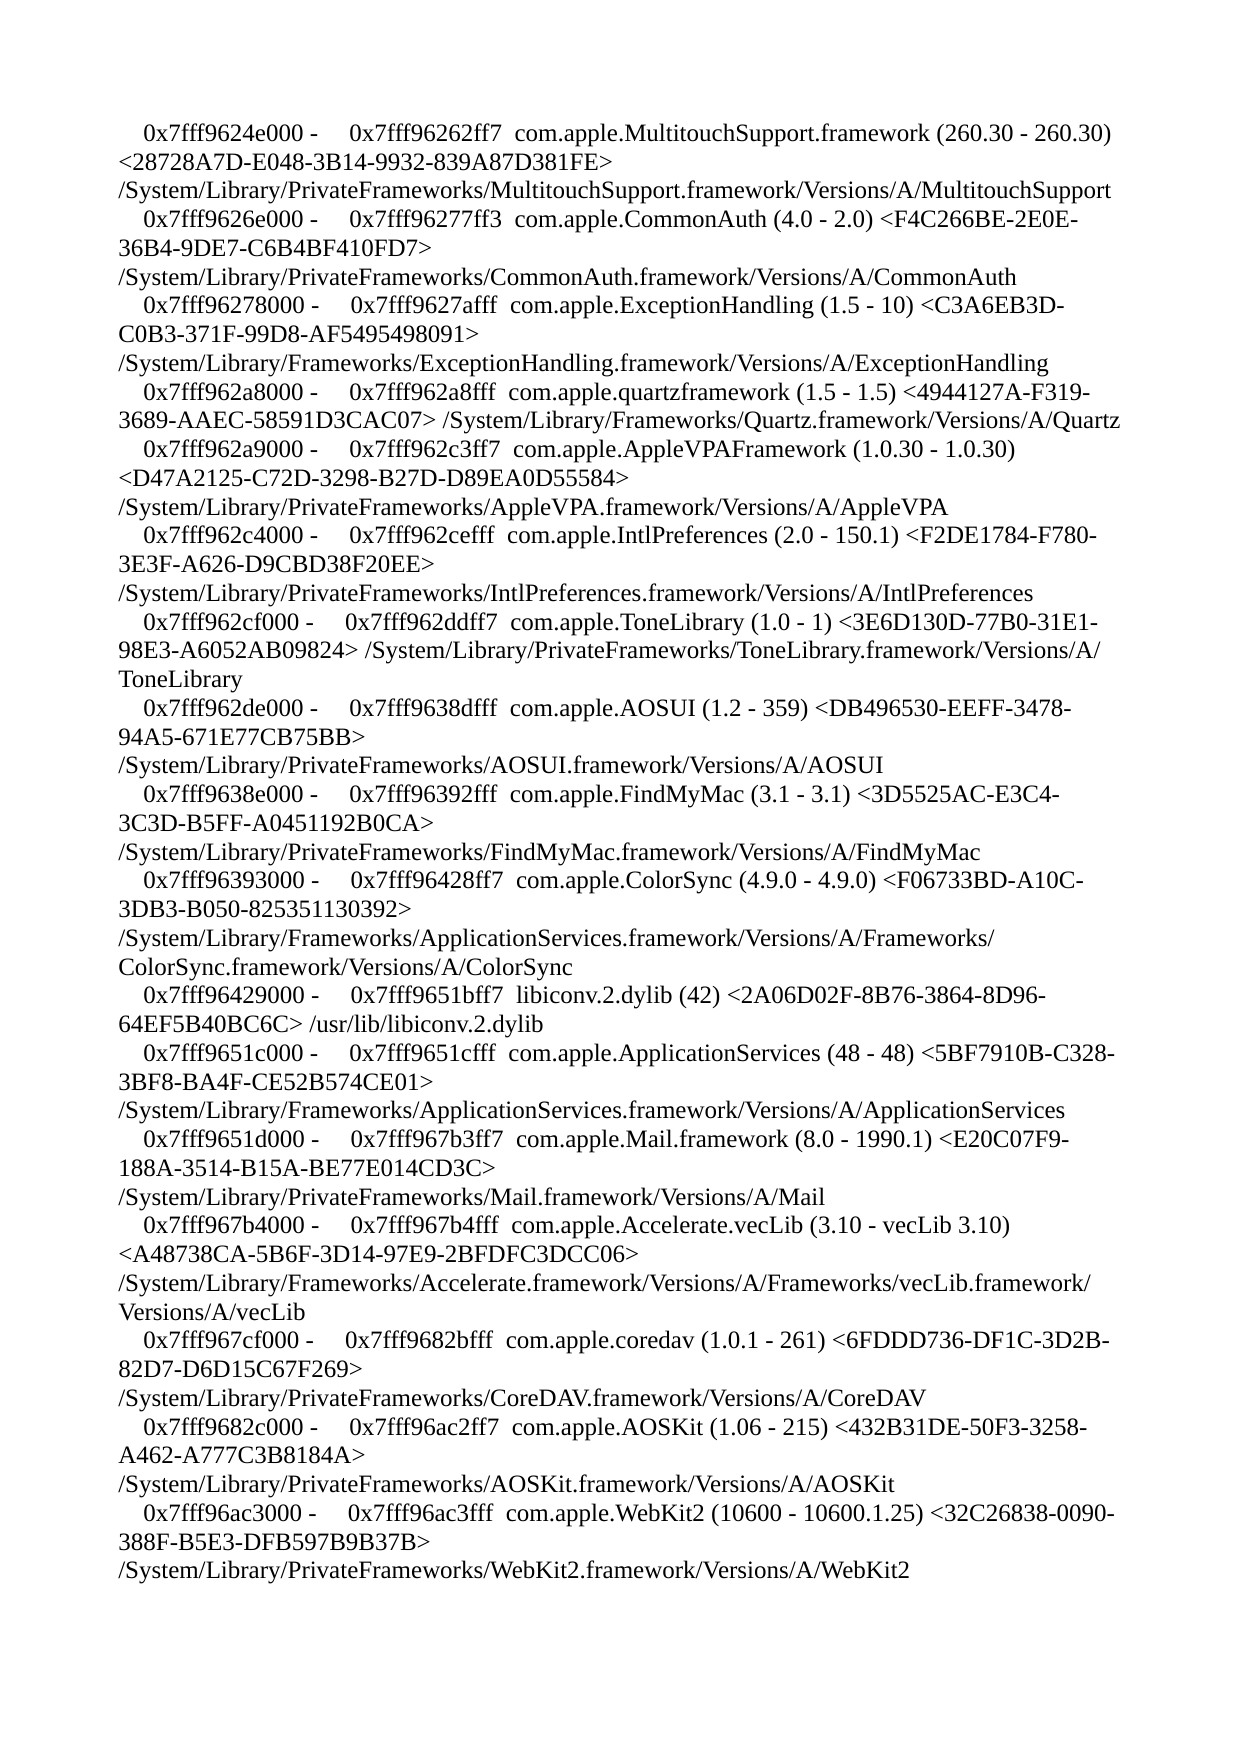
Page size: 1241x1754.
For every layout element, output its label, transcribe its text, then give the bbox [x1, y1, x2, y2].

text 0x7fff9651c000 - 0x7fff9651cfff com.apple.ApplicationServices (48 - 48) <5BF7910B-C328-3BF8-BA4F-CE52B574CE01> /System/Library/Frameworks/ApplicationServices.framework/Versions/A/ApplicationServices [118, 1038, 1122, 1124]
text 0x7fff967b4000 - 0x7fff967b4fff com.apple.Accelerate.vecLib (3.10 - vecLib 3.10) <A48738CA-5B6F-3D14-97E9-2BFDFC3DCC06> /System/Library/Frameworks/Accelerate.framework/Versions/A/Frameworks/vecLib.framework/Versions/A/vecLib [118, 1211, 1122, 1326]
text 0x7fff9638e000 - 0x7fff96392fff com.apple.FindMyMac (3.1 - 3.1) <3D5525AC-E3C4-3C3D-B5FF-A0451192B0CA> /System/Library/PrivateFrameworks/FindMyMac.framework/Versions/A/FindMyMac [118, 779, 1122, 866]
text 0x7fff9626e000 - 0x7fff96277ff3 com.apple.CommonAuth (4.0 - 2.0) <F4C266BE-2E0E-36B4-9DE7-C6B4BF410FD7> /System/Library/PrivateFrameworks/CommonAuth.framework/Versions/A/CommonAuth [118, 204, 1122, 291]
text 0x7fff9651d000 - 0x7fff967b3ff7 com.apple.Mail.framework (8.0 - 1990.1) <E20C07F9-188A-3514-B15A-BE77E014CD3C> /System/Library/PrivateFrameworks/Mail.framework/Versions/A/Mail [118, 1124, 1122, 1211]
text 0x7fff962c4000 - 0x7fff962cefff com.apple.IntlPreferences (2.0 - 150.1) <F2DE1784-F780-3E3F-A626-D9CBD38F20EE> /System/Library/PrivateFrameworks/IntlPreferences.framework/Versions/A/IntlPreferences [118, 521, 1122, 607]
text 0x7fff96ac3000 - 0x7fff96ac3fff com.apple.WebKit2 (10600 - 10600.1.25) <32C26838-0090-388F-B5E3-DFB597B9B37B> /System/Library/PrivateFrameworks/WebKit2.framework/Versions/A/WebKit2 [118, 1498, 1122, 1584]
text 0x7fff9624e000 - 0x7fff96262ff7 com.apple.MultitouchSupport.framework (260.30 - 260.30) <28728A7D-E048-3B14-9932-839A87D381FE> /System/Library/PrivateFrameworks/MultitouchSupport.framework/Versions/A/MultitouchSupport [118, 118, 1122, 204]
text 0x7fff9682c000 - 0x7fff96ac2ff7 com.apple.AOSKit (1.06 - 215) <432B31DE-50F3-3258-A462-A777C3B8184A> /System/Library/PrivateFrameworks/AOSKit.framework/Versions/A/AOSKit [118, 1412, 1122, 1498]
text 0x7fff96393000 - 0x7fff96428ff7 com.apple.ColorSync (4.9.0 - 4.9.0) <F06733BD-A10C-3DB3-B050-825351130392> /System/Library/Frameworks/ApplicationServices.framework/Versions/A/Frameworks/ColorSync.framework/Versions/A/ColorSync [118, 866, 1122, 981]
text 0x7fff96278000 - 0x7fff9627afff com.apple.ExceptionHandling (1.5 - 10) <C3A6EB3D-C0B3-371F-99D8-AF5495498091> /System/Library/Frameworks/ExceptionHandling.framework/Versions/A/ExceptionHandling [118, 291, 1122, 377]
text 0x7fff967cf000 - 0x7fff9682bfff com.apple.coredav (1.0.1 - 261) <6FDDD736-DF1C-3D2B-82D7-D6D15C67F269> /System/Library/PrivateFrameworks/CoreDAV.framework/Versions/A/CoreDAV [118, 1326, 1122, 1412]
text 0x7fff962a8000 - 0x7fff962a8fff com.apple.quartzframework (1.5 - 1.5) <4944127A-F319-3689-AAEC-58591D3CAC07> /System/Library/Frameworks/Quartz.framework/Versions/A/Quartz [118, 377, 1122, 434]
text 0x7fff962a9000 - 0x7fff962c3ff7 com.apple.AppleVPAFramework (1.0.30 - 1.0.30) <D47A2125-C72D-3298-B27D-D89EA0D55584> /System/Library/PrivateFrameworks/AppleVPA.framework/Versions/A/AppleVPA [118, 434, 1122, 521]
text 0x7fff96429000 - 0x7fff9651bff7 libiconv.2.dylib (42) <2A06D02F-8B76-3864-8D96-64EF5B40BC6C> /usr/lib/libiconv.2.dylib [118, 981, 1122, 1038]
text 0x7fff962cf000 - 0x7fff962ddff7 com.apple.ToneLibrary (1.0 - 1) <3E6D130D-77B0-31E1-98E3-A6052AB09824> /System/Library/PrivateFrameworks/ToneLibrary.framework/Versions/A/ToneLibrary [118, 607, 1122, 693]
text 0x7fff962de000 - 0x7fff9638dfff com.apple.AOSUI (1.2 - 359) <DB496530-EEFF-3478-94A5-671E77CB75BB> /System/Library/PrivateFrameworks/AOSUI.framework/Versions/A/AOSUI [118, 693, 1122, 779]
